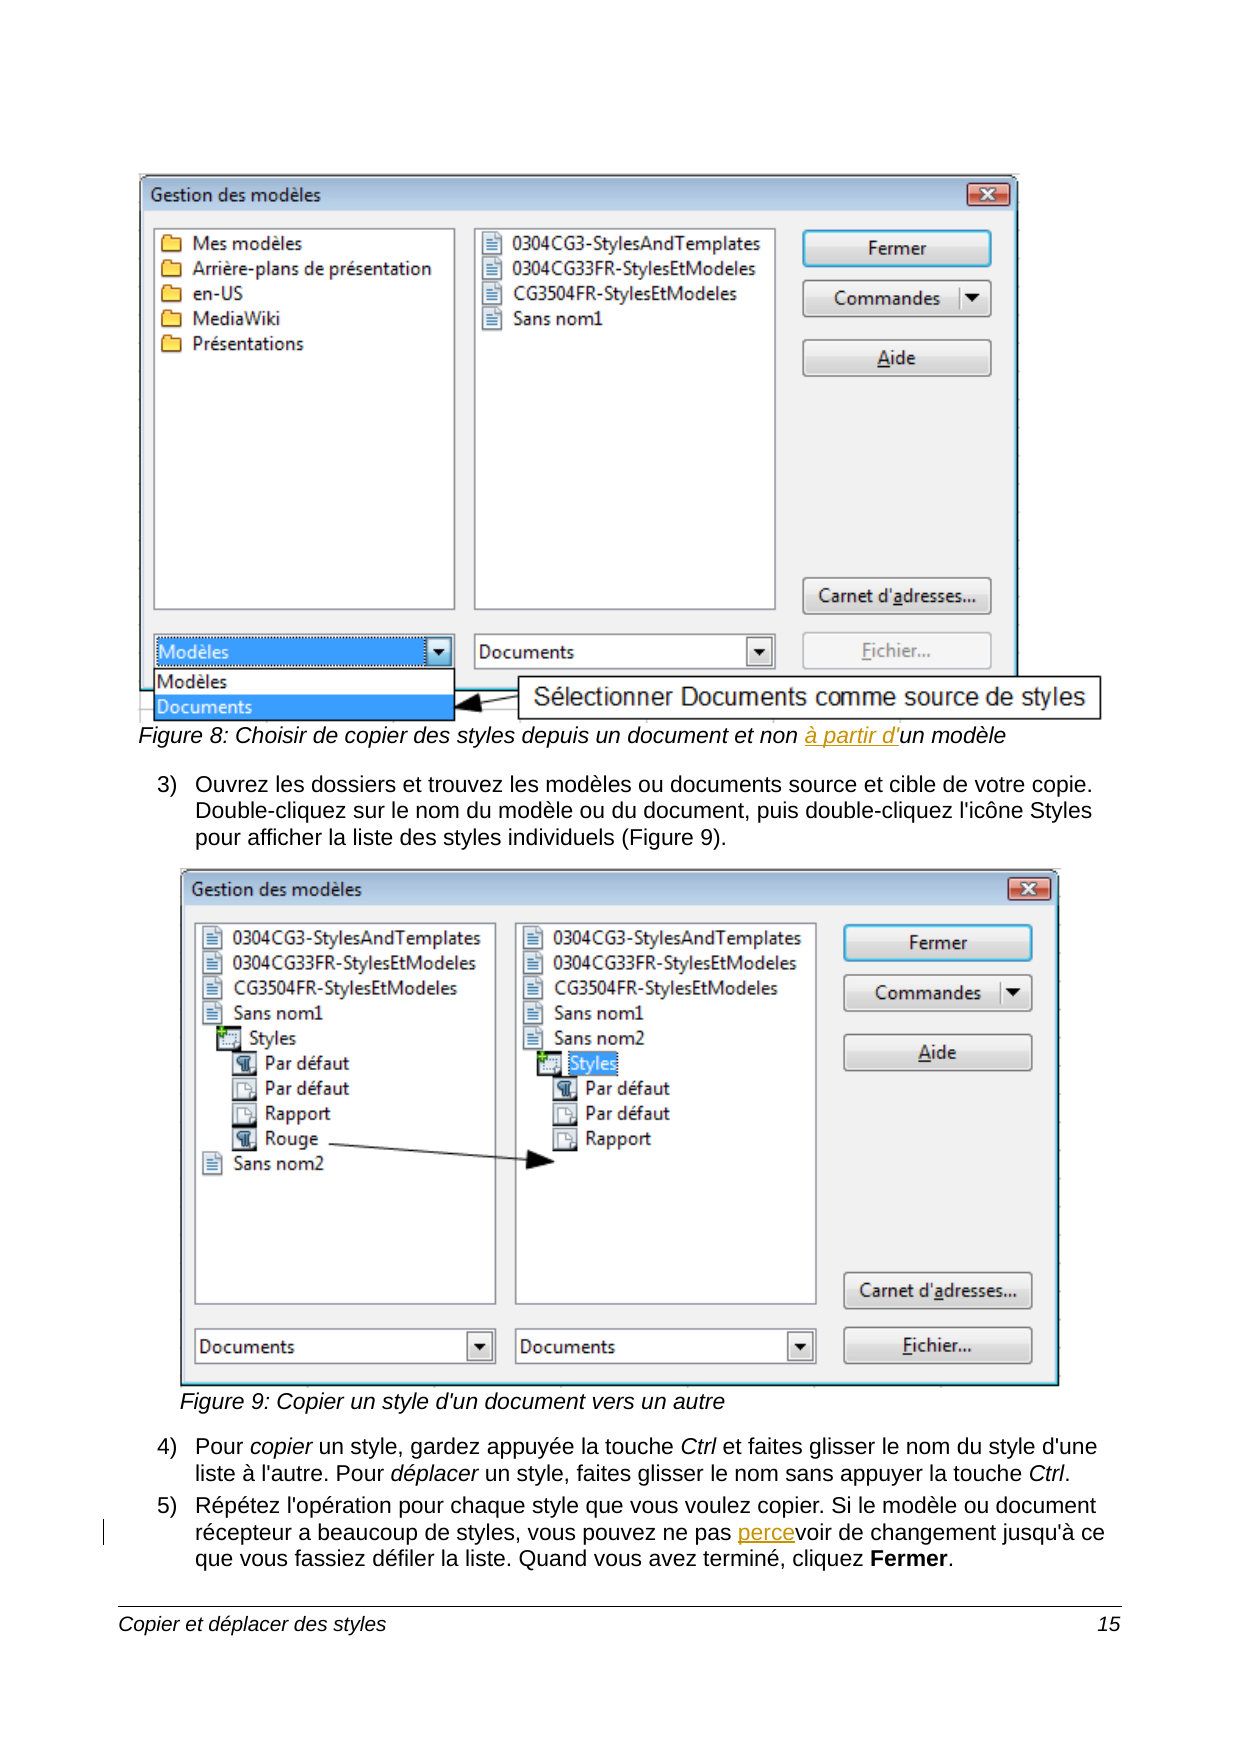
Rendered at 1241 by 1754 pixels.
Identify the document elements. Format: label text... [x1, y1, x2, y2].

text Figure 9: Copier un style d'un document vers un autre [179, 1388, 1061, 1414]
list Pour copier un style, gardez appuyée la touche Ctrl et faites glisser le nom du style d'une liste à l'autre. Pour déplacer un style, faites glisser le nom sans appuyer la touche Ctrl. [177, 1433, 1122, 1486]
list Ouvrez les dossiers et trouvez les modèles ou documents source et cible de votre copie. Double-cliquez sur le nom du modèle ou du document, puis double-cliquez l'icône Styles pour afficher la liste des styles individuels (Figure 9). [177, 771, 1122, 850]
list Répétez l'opération pour chaque style que vous voulez copier. Si le modèle ou document récepteur a beaucoup de styles, vous pouvez ne pas percevoir de changement jusqu'à ce que vous fassiez défiler la liste. Quand vous avez terminé, cliquez Fermer. [177, 1492, 1122, 1571]
picture [138, 172, 1103, 723]
picture [179, 868, 1061, 1388]
text Figure 8: Choisir de copier des styles depuis un document et non à partir d'un modèle [138, 723, 1102, 749]
